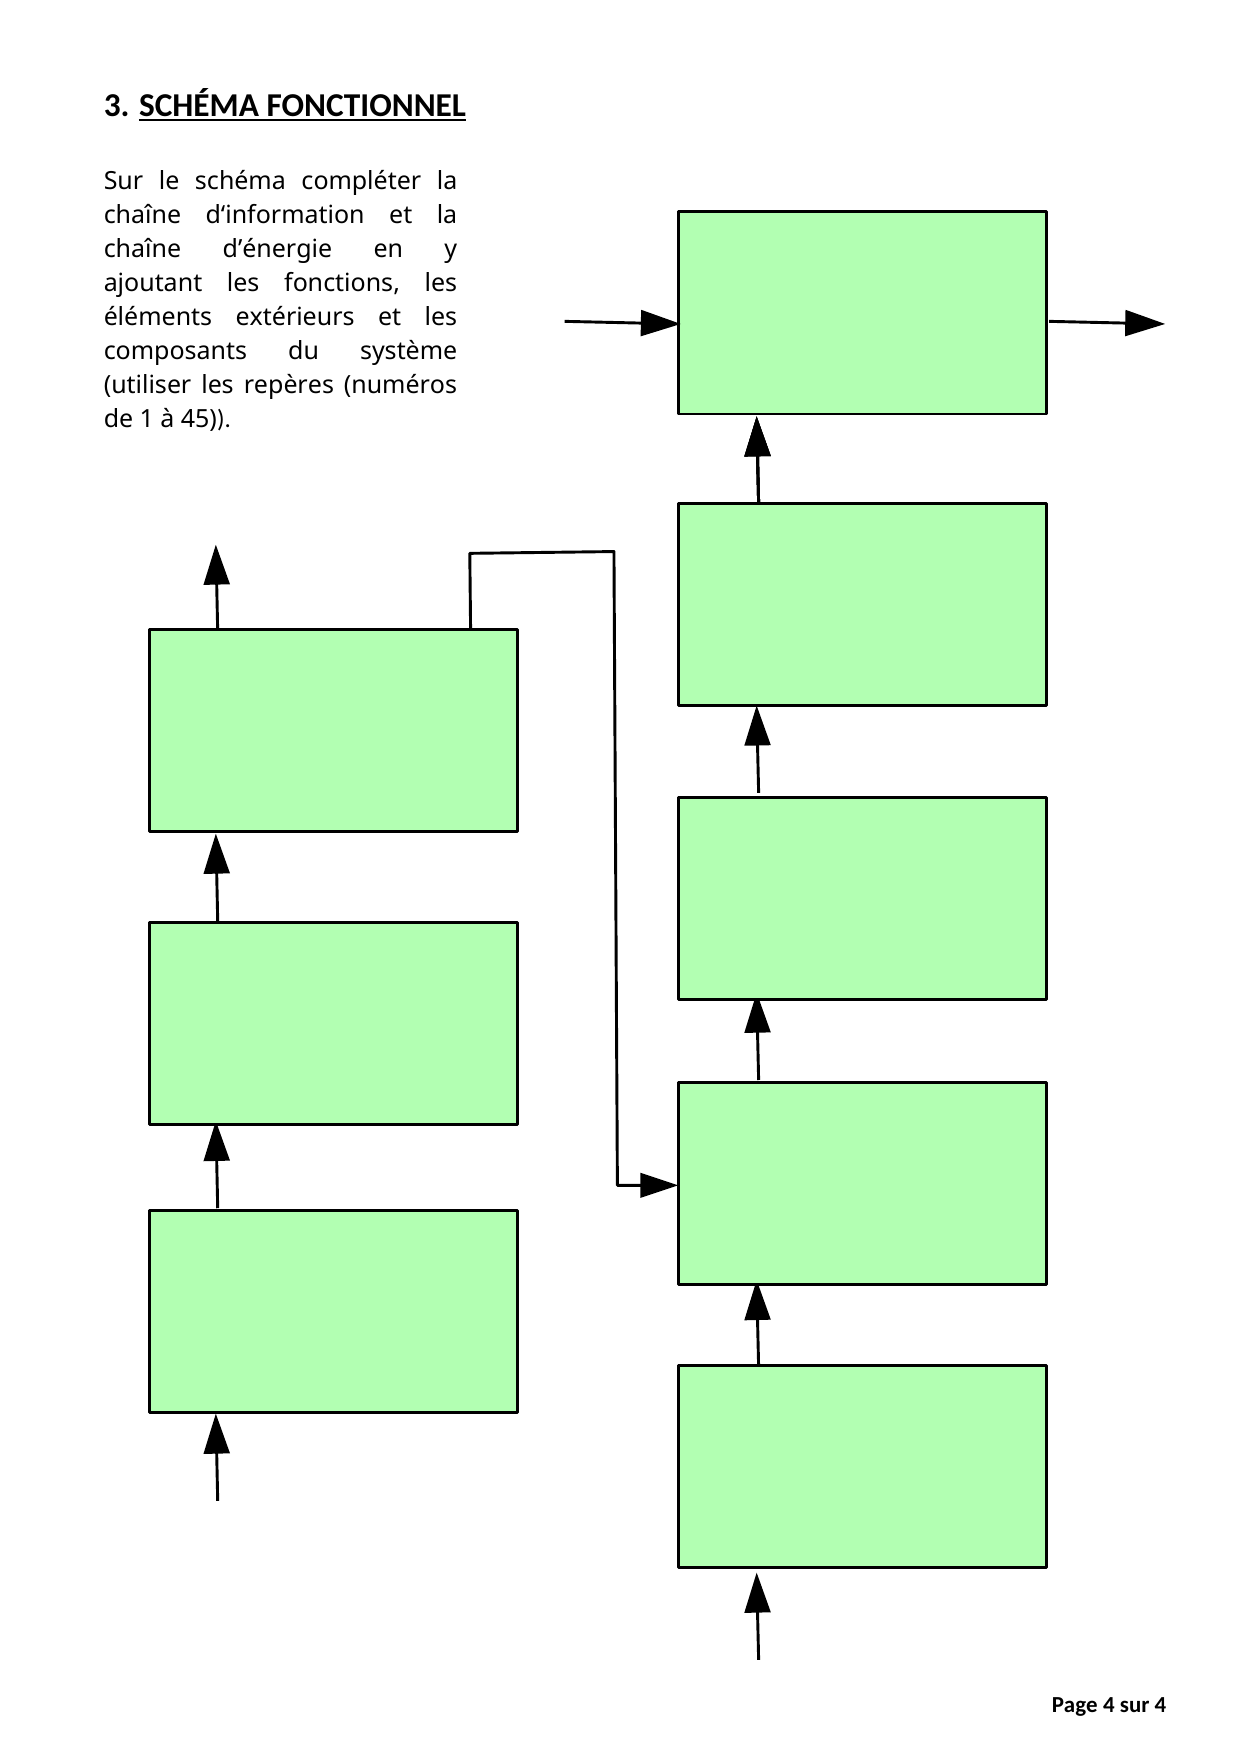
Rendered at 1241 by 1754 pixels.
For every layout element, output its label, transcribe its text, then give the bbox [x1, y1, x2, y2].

text Sur le schéma compléter la chaîne d‘information et la chaîne d’énergie en y ajoutant les fonctions, les éléments extérieurs et les composants du système (utiliser les repères (numéros de 1 à 45)). [103, 162, 457, 435]
subtitle schéma FONCTIONNEL [103, 84, 1166, 125]
